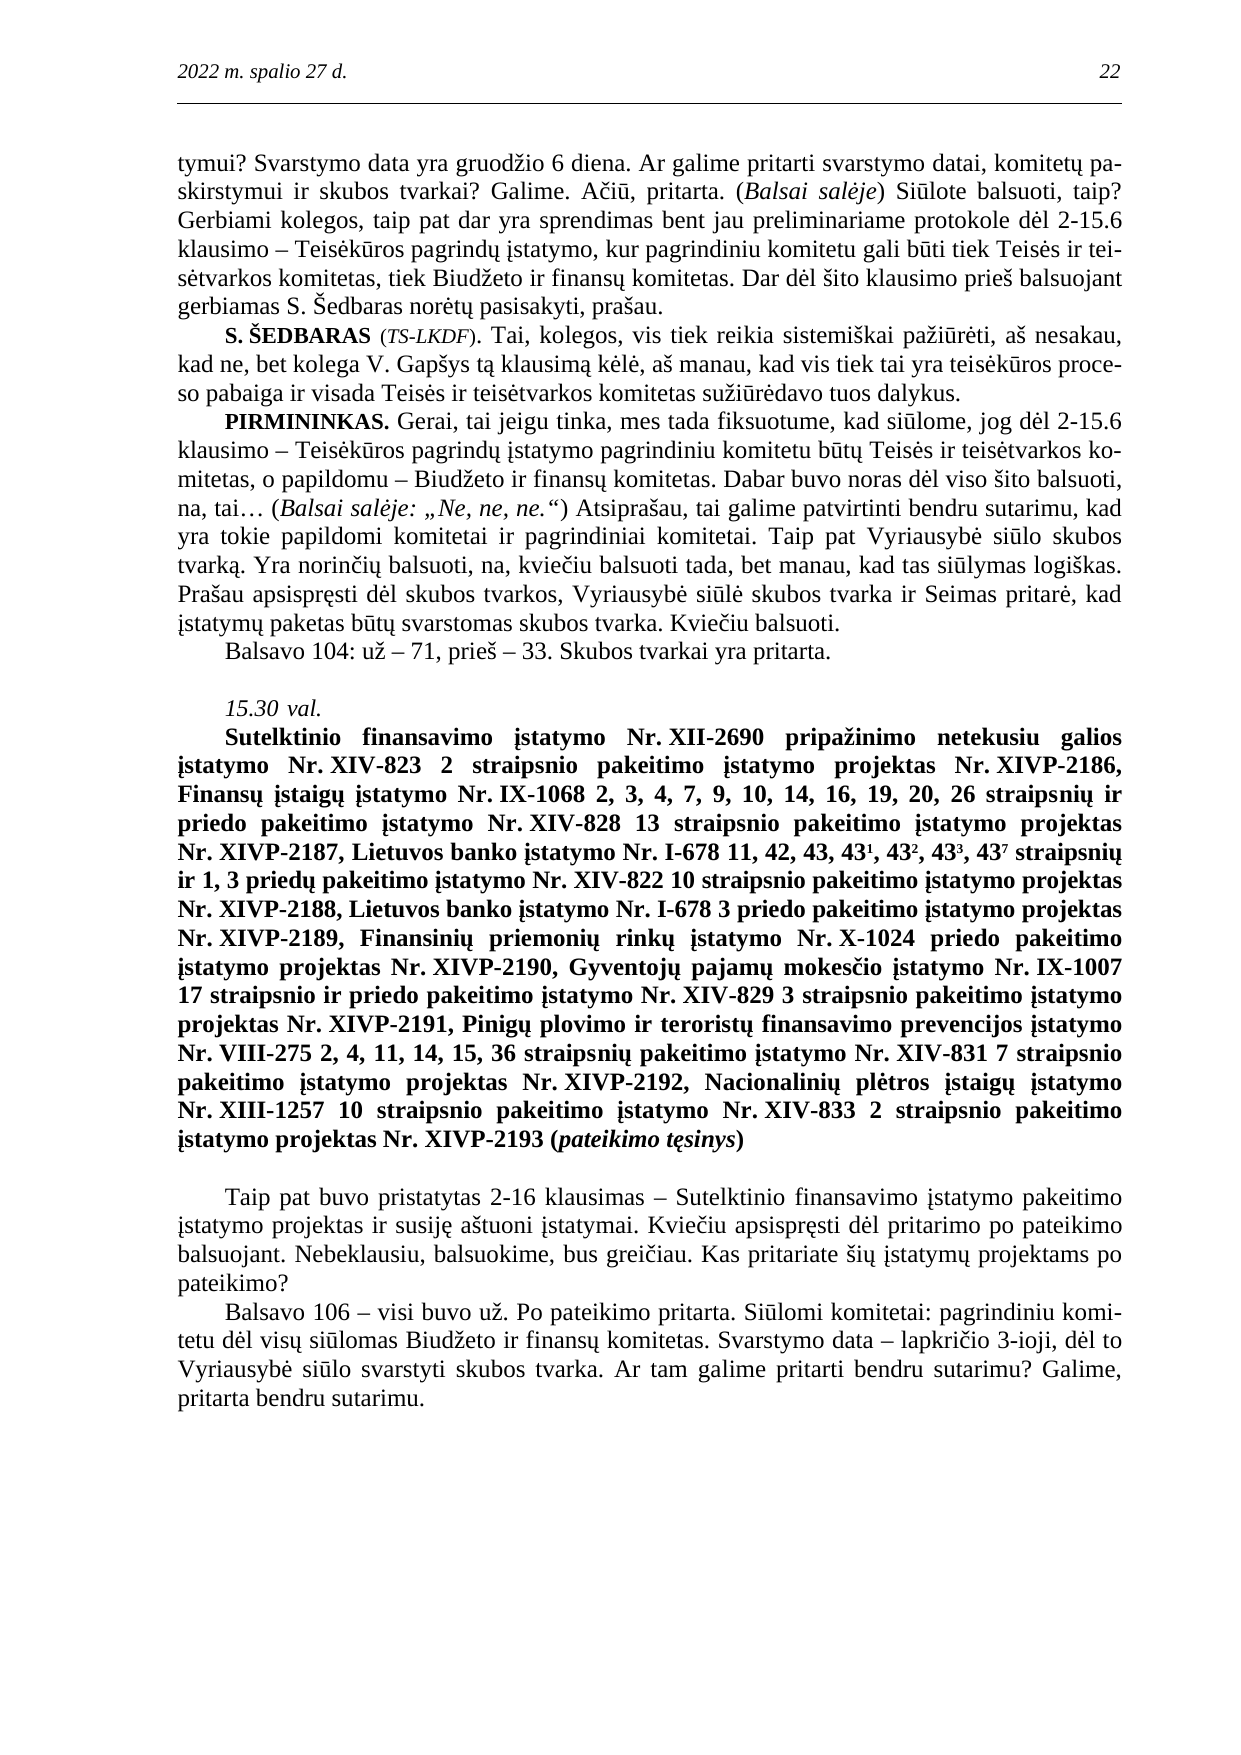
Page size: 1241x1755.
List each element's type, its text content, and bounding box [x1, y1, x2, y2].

text Taip pat bu­vo pri­sta­ty­tas 2-16 klau­si­mas – Su­telk­ti­nio fi­nan­sa­vi­mo įsta­ty­mo pa­kei­ti­mo įsta­ty­mo pro­jek­tas ir su­si­ję aš­tuo­ni įsta­ty­mai. Kvie­čiu ap­si­spręs­ti dėl pri­ta­ri­mo po pa­tei­ki­mo bal­suo­jant. Ne­be­klau­siu, bal­suo­ki­me, bus grei­čiau. Kas pri­ta­ria­te šių įsta­ty­mų pro­jek­tams po pa­tei­ki­mo? [177, 1182, 1122, 1297]
text Bal­sa­vo 106 – vi­si bu­vo už. Po pa­tei­ki­mo pri­tar­ta. Siū­lo­mi ko­mi­te­tai: pa­grin­di­niu ko­mi­te­tu dėl vi­sų siū­lo­mas Biu­dže­to ir fi­nan­sų ko­mi­te­tas. Svars­ty­mo da­ta – lap­kri­čio 3-ioji, dėl to Vy­riau­sy­bė siū­lo svars­ty­ti sku­bos tvar­ka. Ar tam ga­li­me pri­tar­ti ben­dru su­ta­ri­mu? Ga­li­me, pri­tar­ta ben­dru su­ta­ri­mu. [177, 1297, 1122, 1412]
text Bal­sa­vo 104: už – 71, prieš – 33. Sku­bos tvar­kai yra pri­tar­ta. [177, 636, 1122, 665]
text S. ŠEDBARAS (TS-LKDF). Tai, ko­le­gos, vis tiek rei­kia sis­te­miš­kai pa­žiū­rė­ti, aš ne­sa­kau, kad ne, bet ko­le­ga V. Gap­šys tą klau­si­mą kė­lė, aš ma­nau, kad vis tiek tai yra tei­sė­kū­ros pro­ce­so pa­bai­ga ir vi­sa­da Tei­sės ir tei­sėt­var­kos ko­mi­te­tas su­žiū­rė­da­vo tuos da­ly­kus. [177, 320, 1122, 406]
text PIRMININKAS. Ge­rai, tai jei­gu tin­ka, mes ta­da fik­suo­tu­me, kad siū­lo­me, jog dėl 2-15.6 klausimo – Tei­sė­kū­ros pa­grin­dų įsta­ty­mo pa­grin­di­niu ko­mi­te­tu bū­tų Tei­sės ir tei­sėt­var­kos ko­mi­te­tas, o pa­pil­do­mu – Biu­dže­to ir fi­nan­sų ko­mi­te­tas. Da­bar bu­vo no­ras dėl vi­so ši­to bal­suo­ti, na, tai… (Bal­sai sa­lė­je: „Ne, ne, ne.“) At­si­pra­šau, tai ga­li­me pa­tvir­tin­ti ben­dru su­ta­ri­mu, kad yra to­kie pa­pil­do­mi ko­mi­te­tai ir pa­grin­di­niai ko­mi­te­tai. Taip pat Vy­riau­sy­bė siū­lo sku­bos tvar­ką. Yra no­rin­čių bal­suo­ti, na, kvie­čiu bal­suo­ti ta­da, bet ma­nau, kad tas siū­ly­mas lo­giš­kas. Pra­šau ap­si­spręs­ti dėl sku­bos tvar­kos, Vy­riau­sy­bė siū­lė sku­bos tvar­ka ir Sei­mas pri­ta­rė, kad įsta­ty­mų pa­ke­tas bū­tų svars­to­mas sku­bos tvar­ka. Kvie­čiu bal­suo­ti. [177, 406, 1122, 636]
text ty­mui? Svars­ty­mo da­ta yra gruo­džio 6 die­na. Ar ga­li­me pri­tar­ti svars­ty­mo da­tai, ko­mi­te­tų pa­skirs­ty­mui ir sku­bos tvar­kai? Ga­li­me. Ačiū, pri­tar­ta. (Bal­sai sa­lė­je) Siū­lo­te bal­suo­ti, taip? Ger­bia­mi ko­le­gos, taip pat dar yra spren­di­mas bent jau pre­li­mi­na­ria­me pro­to­ko­le dėl 2-15.6 klausimo – Tei­sė­kū­ros pa­grin­dų įsta­ty­mo, kur pa­grin­di­niu komitetu ga­li bū­ti tiek Tei­sės ir tei­sėt­var­kos ko­mi­te­tas, tiek Biu­dže­to ir fi­nan­sų ko­mi­te­tas. Dar dėl ši­to klau­si­mo prieš bal­suo­jant ger­bia­mas S. Šed­ba­ras no­rė­tų pa­si­sa­ky­ti, pra­šau. [177, 148, 1122, 320]
text Su­telk­ti­nio fi­nan­sa­vi­mo įsta­ty­mo Nr. XII-2690 pri­pa­ži­ni­mo ne­te­ku­siu ga­lios įstatymo Nr. XIV-823 2 straips­nio pa­kei­ti­mo įsta­ty­mo pro­jek­tas Nr. XIVP-2186, Finansų įstai­gų įsta­ty­mo Nr. IX-1068 2, 3, 4, 7, 9, 10, 14, 16, 19, 20, 26 straips­nių ir priedo pa­kei­ti­mo įsta­ty­mo Nr. XIV-828 13 straips­nio pa­kei­ti­mo įsta­ty­mo pro­jek­tas Nr. XIVP-2187, Lie­tu­vos ban­ko įsta­ty­mo Nr. I-678 11, 42, 43, 431, 432, 433, 437 straips­nių ir 1, 3 prie­dų pa­kei­ti­mo įsta­ty­mo Nr. XIV-822 10 straips­nio pa­kei­ti­mo įsta­ty­mo pro­jek­tas Nr. XIVP-2188, Lie­tu­vos ban­ko įsta­ty­mo Nr. I-678 3 prie­do pa­kei­ti­mo įsta­ty­mo pro­jek­tas Nr. XIVP-2189, Fi­nan­si­nių prie­mo­nių rin­kų įsta­ty­mo Nr. X-1024 prie­do pa­kei­ti­mo įstaty­mo pro­jek­tas Nr. XIVP-2190, Gy­ven­to­jų pa­ja­mų mo­kes­čio įsta­ty­mo Nr. IX-1007 17 straips­nio ir prie­do pa­kei­ti­mo įsta­ty­mo Nr. XIV-829 3 straips­nio pa­kei­ti­mo įsta­ty­mo pro­jek­tas Nr. XIVP-2191, Pi­ni­gų plo­vi­mo ir te­ro­ris­tų fi­nan­sa­vi­mo pre­ven­ci­jos įsta­ty­mo Nr. VIII-275 2, 4, 11, 14, 15, 36 straips­nių pa­kei­ti­mo įsta­ty­mo Nr. XIV-831 7 straips­nio pa­kei­ti­mo įsta­ty­mo pro­jek­tas Nr. XIVP-2192, Na­cio­na­li­nių plėt­ros įstai­gų įsta­ty­mo Nr. XIII-1257 10 straips­nio pa­kei­ti­mo įsta­ty­mo Nr. XIV-833 2 straips­nio pa­kei­ti­mo įstaty­mo pro­jek­tas Nr. XIVP-2193 (pa­tei­ki­mo tę­si­nys) [177, 722, 1122, 1153]
text 15.30 val. [224, 694, 1122, 722]
